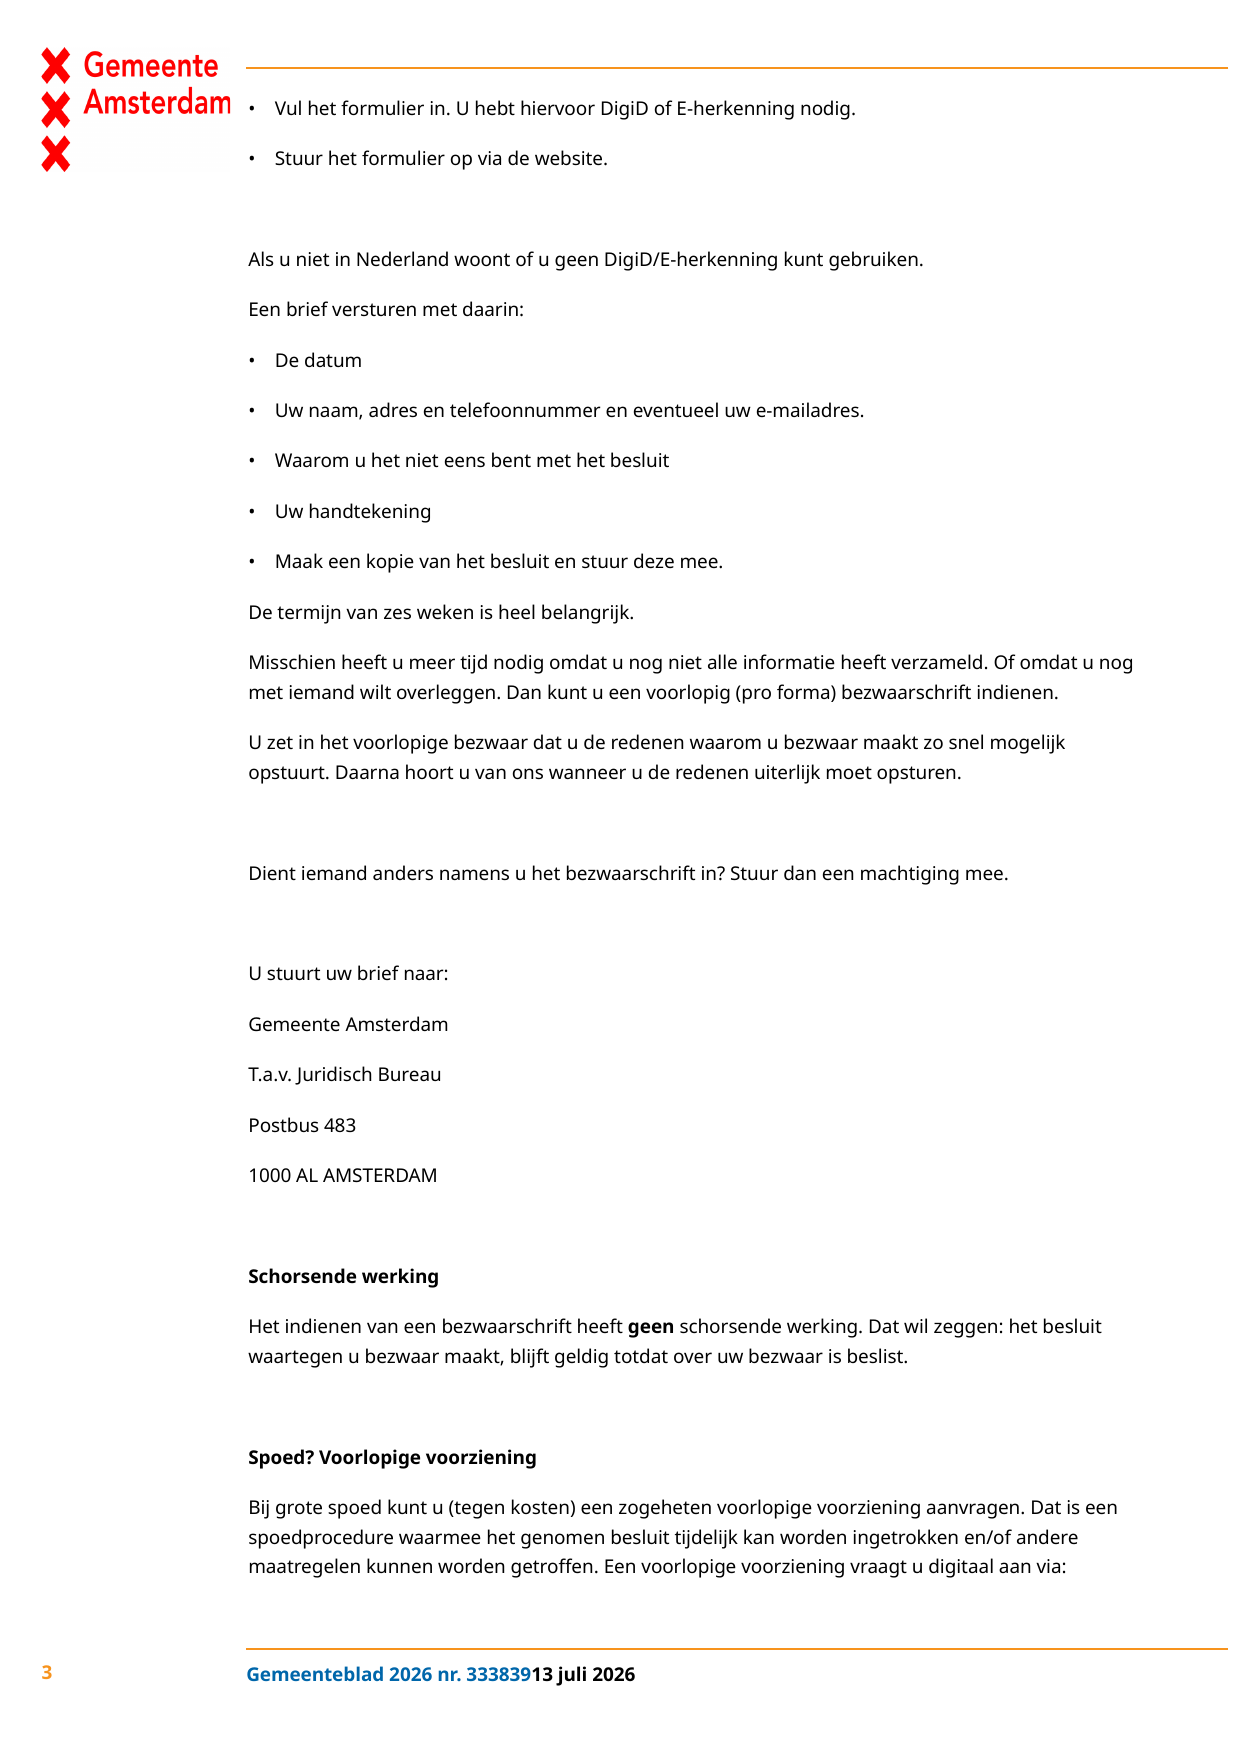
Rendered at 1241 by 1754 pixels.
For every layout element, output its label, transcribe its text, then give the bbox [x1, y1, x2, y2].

text • Uw handtekening [248, 498, 1152, 524]
text • De datum [248, 347, 1152, 373]
text Een brief versturen met daarin: [248, 296, 1152, 322]
text De termijn van zes weken is heel belangrijk. [248, 599, 1152, 625]
text 1000 AL AMSTERDAM [248, 1162, 1152, 1188]
text Gemeente Amsterdam [248, 1011, 1152, 1037]
text Postbus 483 [248, 1112, 1152, 1138]
picture [41, 47, 231, 172]
text Dient iemand anders namens u het bezwaarschrift in? Stuur dan een machtiging mee. [248, 860, 1152, 886]
text • Stuur het formulier op via de website. [248, 145, 1152, 171]
text Bij grote spoed kunt u (tegen kosten) een zogeheten voorlopige voorziening aanvragen. Dat is een spoedprocedure waarmee het genomen besluit tijdelijk kan worden ingetrokken en/of andere maatregelen kunnen worden getroffen. Een voorlopige voorziening vraagt u digitaal aan via: [248, 1494, 1152, 1579]
text Als u niet in Nederland woont of u geen DigiD/E-herkenning kunt gebruiken. [248, 246, 1152, 272]
text • Vul het formulier in. U hebt hiervoor DigiD of E-herkenning nodig. [248, 95, 1152, 121]
text T.a.v. Juridisch Bureau [248, 1061, 1152, 1087]
text Schorsende werking [248, 1263, 1152, 1289]
text • Uw naam, adres en telefoonnummer en eventueel uw e-mailadres. [248, 397, 1152, 423]
text Spoed? Voorlopige voorziening [248, 1444, 1152, 1470]
text • Maak een kopie van het besluit en stuur deze mee. [248, 548, 1152, 574]
text U zet in het voorlopige bezwaar dat u de redenen waarom u bezwaar maakt zo snel mogelijk opstuurt. Daarna hoort u van ons wanneer u de redenen uiterlijk moet opsturen. [248, 729, 1152, 785]
text Het indienen van een bezwaarschrift heeft geen schorsende werking. Dat wil zeggen: het besluit waartegen u bezwaar maakt, blijft geldig totdat over uw bezwaar is beslist. [248, 1313, 1152, 1369]
text Misschien heeft u meer tijd nodig omdat u nog niet alle informatie heeft verzameld. Of omdat u nog met iemand wilt overleggen. Dan kunt u een voorlopig (pro forma) bezwaarschrift indienen. [248, 649, 1152, 705]
text U stuurt uw brief naar: [248, 961, 1152, 986]
text • Waarom u het niet eens bent met het besluit [248, 448, 1152, 473]
